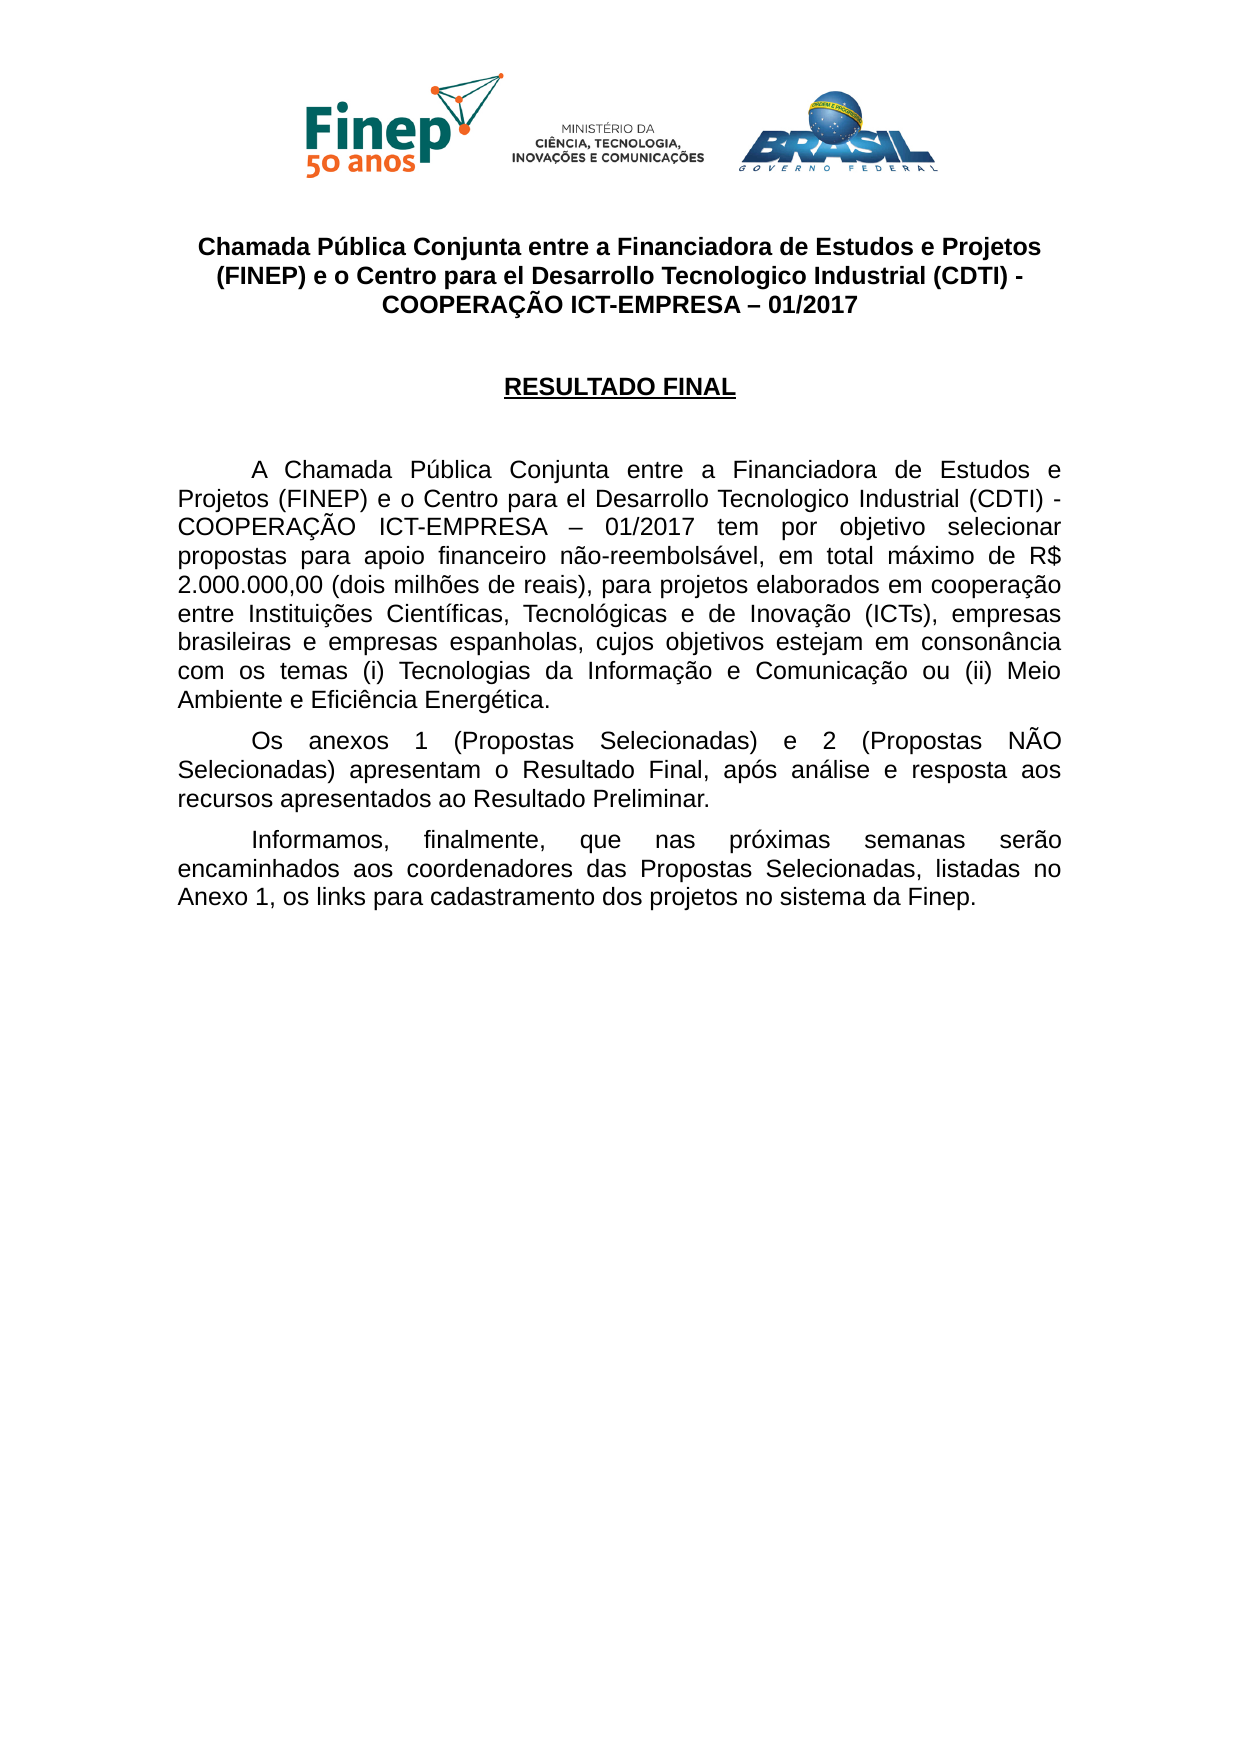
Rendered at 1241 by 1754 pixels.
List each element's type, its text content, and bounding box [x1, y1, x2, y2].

picture [301, 59, 940, 204]
text A Chamada Pública Conjunta entre a Financiadora de Estudos e Projetos (FINEP) e o Centro para el Desarrollo Tecnologico Industrial (CDTI) - COOPERAÇÃO ICT-EMPRESA – 01/2017 tem por objetivo selecionar propostas para apoio financeiro não-reembolsável, em total máximo de R$ 2.000.000,00 (dois milhões de reais), para projetos elaborados em cooperação entre Instituições Científicas, Tecnológicas e de Inovação (ICTs), empresas brasileiras e empresas espanholas, cujos objetivos estejam em consonância com os temas (i) Tecnologias da Informação e Comunicação ou (ii) Meio Ambiente e Eficiência Energética. [177, 455, 1063, 713]
text Chamada Pública Conjunta entre a Financiadora de Estudos e Projetos (FINEP) e o Centro para el Desarrollo Tecnologico Industrial (CDTI) - COOPERAÇÃO ICT-EMPRESA – 01/2017 [177, 232, 1063, 318]
text Informamos, finalmente, que nas próximas semanas serão encaminhados aos coordenadores das Propostas Selecionadas, listadas no Anexo 1, os links para cadastramento dos projetos no sistema da Finep. [177, 825, 1063, 911]
text RESULTADO FINAL [177, 372, 1063, 401]
text Os anexos 1 (Propostas Selecionadas) e 2 (Propostas NÃO Selecionadas) apresentam o Resultado Final, após análise e resposta aos recursos apresentados ao Resultado Preliminar. [177, 726, 1063, 812]
